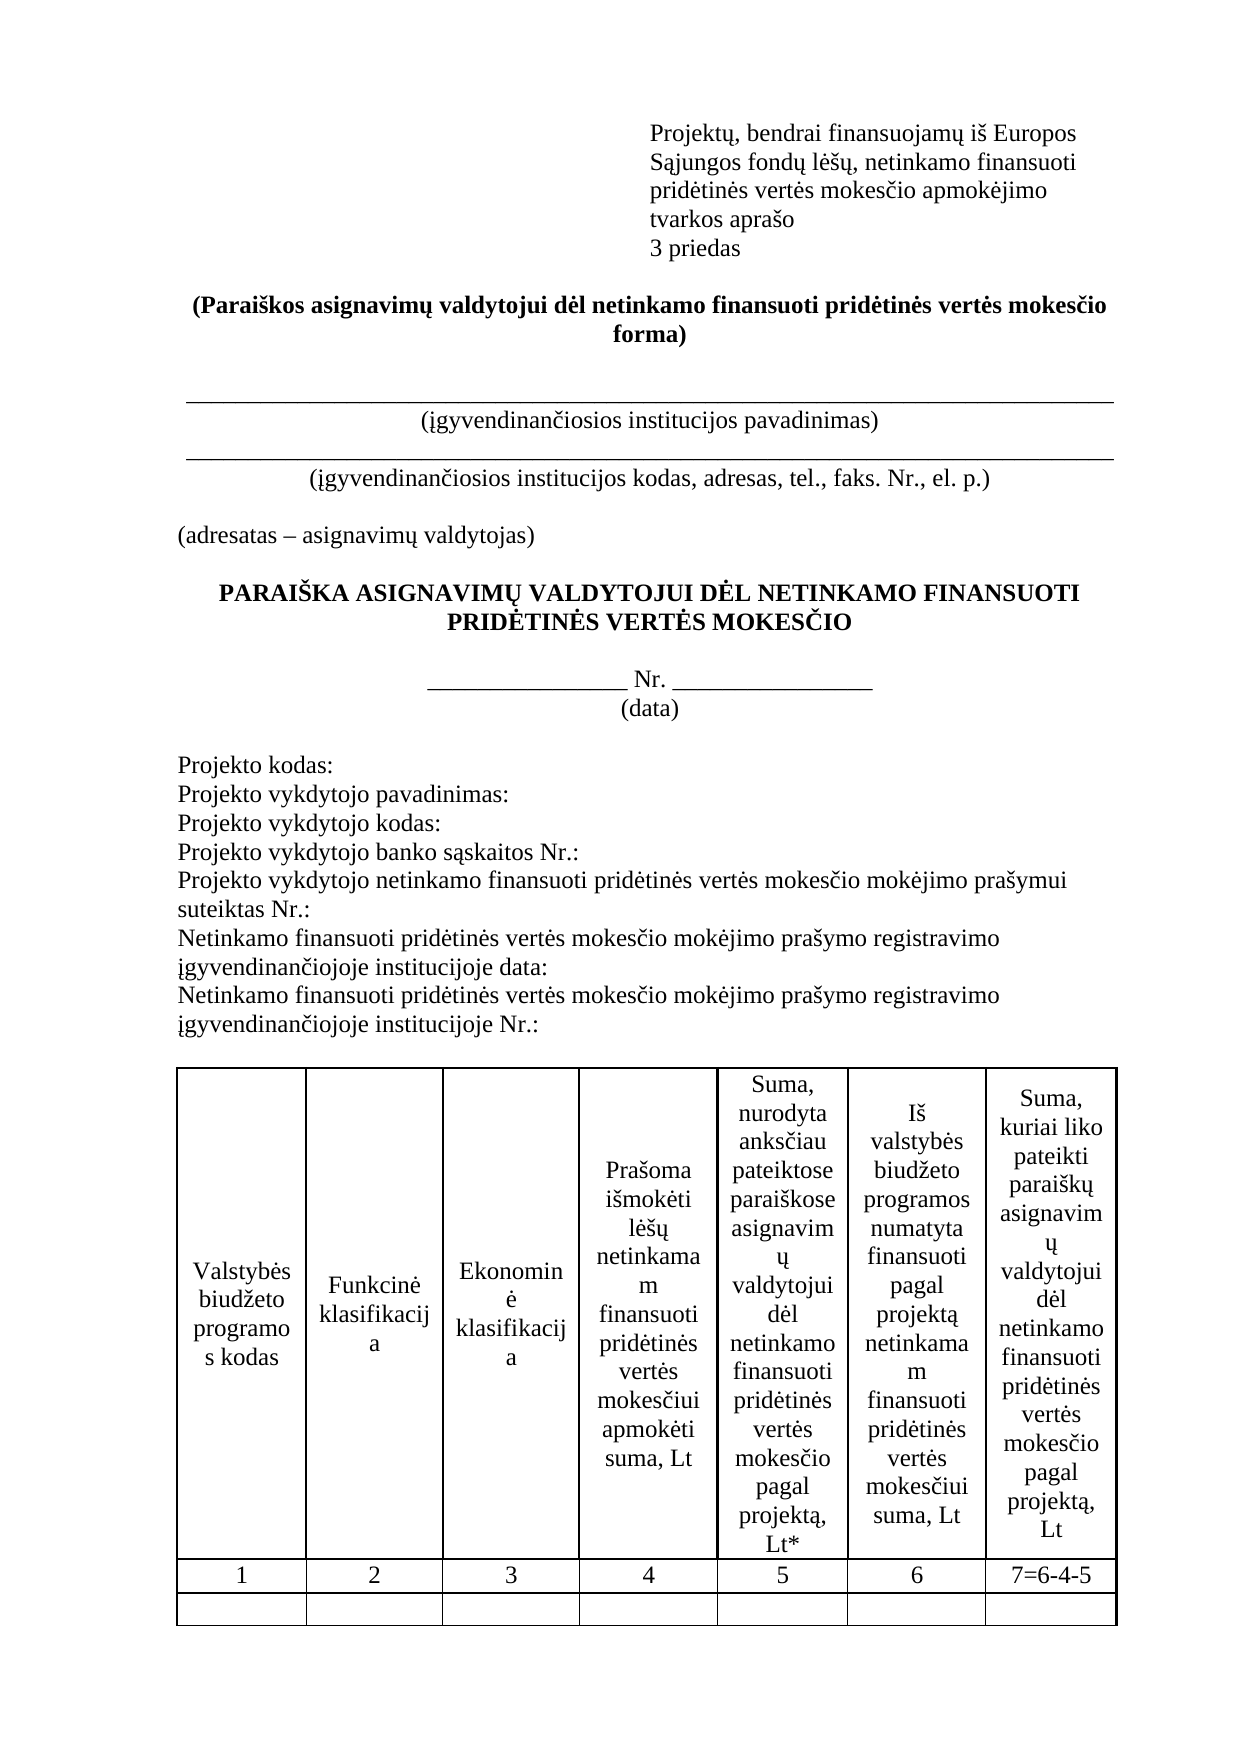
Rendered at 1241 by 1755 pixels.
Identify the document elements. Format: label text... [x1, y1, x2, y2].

text (įgyvendinančiosios institucijos pavadinimas) [177, 406, 1122, 434]
text (data) [177, 693, 1122, 722]
text Projekto vykdytojo netinkamo finansuoti pridėtinės vertės mokesčio mokėjimo prašymui suteiktas Nr.: [177, 866, 1122, 923]
table_header Valstybės biudžeto programos kodas [178, 1069, 305, 1558]
table_cell 2 [307, 1560, 442, 1592]
table_cell [986, 1594, 1115, 1625]
table_cell 6 [848, 1560, 985, 1592]
text (įgyvendinančiosios institucijos kodas, adresas, tel., faks. Nr., el. p.) [177, 463, 1122, 492]
text Projektų, bendrai finansuojamų iš Europos [649, 118, 1122, 147]
table_cell [718, 1594, 847, 1625]
table_cell [443, 1594, 579, 1625]
text 3 priedas [649, 233, 1122, 262]
text _ [177, 434, 1122, 463]
text Netinkamo finansuoti pridėtinės vertės mokesčio mokėjimo prašymo registravimo įgyvendinančiojoje institucijoje Nr.: [177, 981, 1122, 1038]
table_cell 5 [718, 1560, 847, 1592]
table_header Suma, nurodyta anksčiau pateiktose paraiškose asignavimų valdytojui dėl netinkamo finansuoti pridėtinės vertės mokesčio pagal projektą, Lt* [719, 1069, 847, 1558]
table_cell [580, 1594, 717, 1625]
text PARAIŠKA ASIGNAVIMŲ VALDYTOJUI DĖL NETINKAMO FINANSUOTI PRIDĖTINĖS VERTĖS MOKESČIO [177, 578, 1122, 636]
text Sąjungos fondų lėšų, netinkamo finansuoti [649, 147, 1122, 176]
table_header Iš valstybės biudžeto programos numatyta finansuoti pagal projektą netinkamam finansuoti pridėtinės vertės mokesčiui suma, Lt [849, 1069, 985, 1558]
text _ [177, 377, 1122, 406]
text Projekto vykdytojo banko sąskaitos Nr.: [177, 837, 1122, 866]
text ________________ Nr. ________________ [177, 664, 1122, 693]
table_cell 4 [580, 1560, 717, 1592]
text Projekto vykdytojo pavadinimas: [177, 779, 1122, 808]
table_header Prašoma išmokėti lėšų netinkamam finansuoti pridėtinės vertės mokesčiui apmokėti suma, Lt [580, 1069, 716, 1558]
text Netinkamo finansuoti pridėtinės vertės mokesčio mokėjimo prašymo registravimo įgyvendinančiojoje institucijoje data: [177, 923, 1122, 981]
text Projekto vykdytojo kodas: [177, 808, 1122, 837]
text (Paraiškos asignavimų valdytojui dėl netinkamo finansuoti pridėtinės vertės mokesčio forma) [177, 291, 1122, 348]
table_header Suma, kuriai liko pateikti paraiškų asignavimų valdytojui dėl netinkamo finansuoti pridėtinės vertės mokesčio pagal projektą, Lt [987, 1069, 1115, 1558]
table_cell [307, 1594, 442, 1625]
table_cell [848, 1594, 985, 1625]
table_cell [178, 1594, 306, 1625]
table_cell 3 [443, 1560, 579, 1592]
table_header Funkcinė klasifikacija [307, 1069, 442, 1558]
text Projekto kodas: [177, 751, 1122, 779]
text pridėtinės vertės mokesčio apmokėjimo tvarkos aprašo [649, 176, 1122, 233]
table_cell 1 [178, 1560, 306, 1592]
text (adresatas – asignavimų valdytojas) [177, 521, 1122, 549]
table_header Ekonominė klasifikacija [444, 1069, 578, 1558]
table_cell 7=6-4-5 [986, 1560, 1115, 1592]
